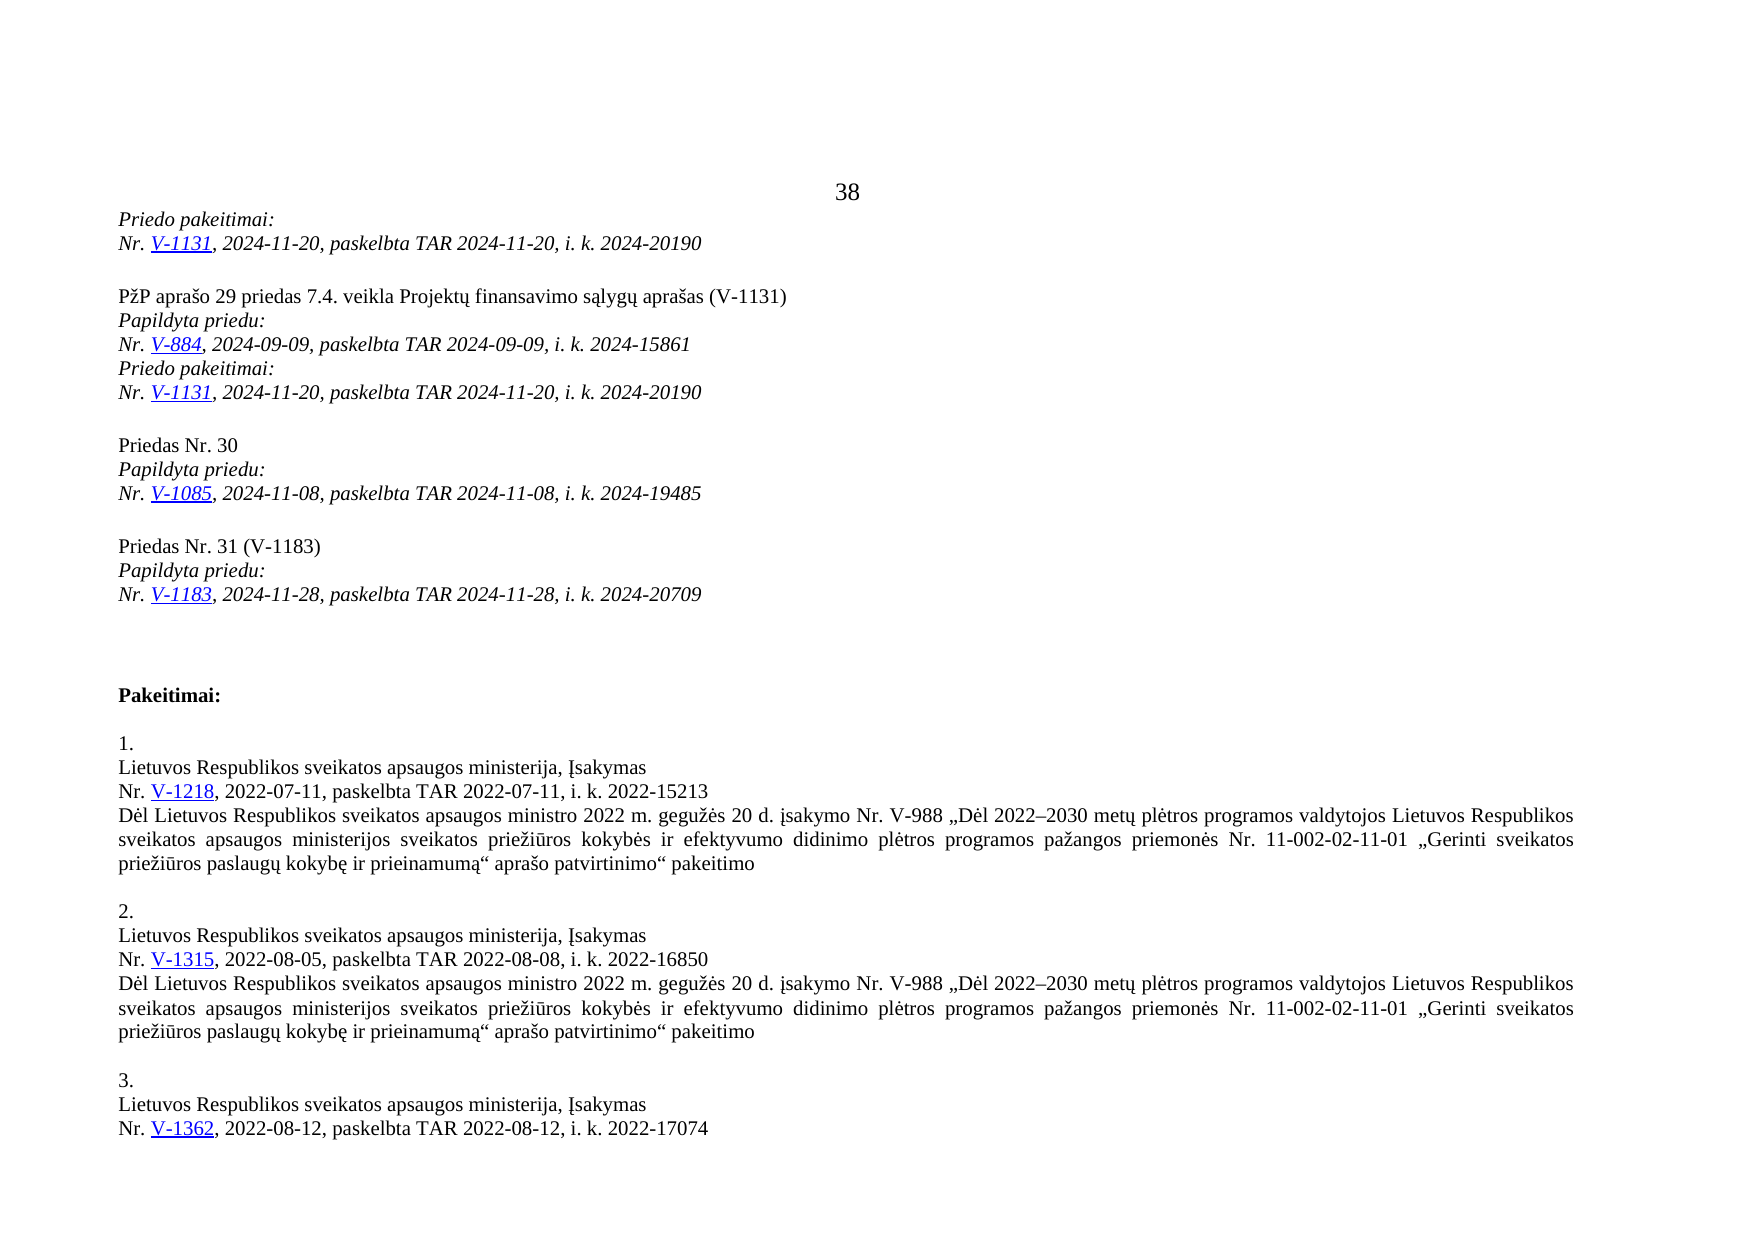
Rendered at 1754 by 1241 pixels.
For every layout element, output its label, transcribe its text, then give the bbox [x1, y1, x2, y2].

text Nr. V-1131, 2024-11-20, paskelbta TAR 2024-11-20, i. k. 2024-20190 [118, 380, 1577, 404]
text Nr. V-1315, 2022-08-05, paskelbta TAR 2022-08-08, i. k. 2022-16850 [118, 947, 1577, 971]
text Nr. V-1183, 2024-11-28, paskelbta TAR 2024-11-28, i. k. 2024-20709 [118, 582, 1577, 606]
text Papildyta priedu: [118, 308, 1577, 332]
text Lietuvos Respublikos sveikatos apsaugos ministerija, Įsakymas [118, 755, 1577, 779]
text Priedo pakeitimai: [118, 356, 1577, 380]
text Nr. V-1131, 2024-11-20, paskelbta TAR 2024-11-20, i. k. 2024-20190 [118, 231, 1577, 255]
text Pakeitimai: [118, 683, 1577, 707]
text 3. [118, 1068, 1577, 1092]
text 1. [118, 731, 1577, 755]
text PžP aprašo 29 priedas 7.4. veikla Projektų finansavimo sąlygų aprašas (V-1131) [118, 283, 1577, 308]
text Priedas Nr. 30 [118, 433, 1577, 457]
text Priedo pakeitimai: [118, 207, 1577, 231]
text Lietuvos Respublikos sveikatos apsaugos ministerija, Įsakymas [118, 1092, 1577, 1116]
text Nr. V-1085, 2024-11-08, paskelbta TAR 2024-11-08, i. k. 2024-19485 [118, 481, 1577, 505]
text Priedas Nr. 31 (V-1183) [118, 533, 1577, 558]
text Nr. V-1362, 2022-08-12, paskelbta TAR 2022-08-12, i. k. 2022-17074 [118, 1116, 1577, 1140]
text Papildyta priedu: [118, 558, 1577, 582]
text Nr. V-1218, 2022-07-11, paskelbta TAR 2022-07-11, i. k. 2022-15213 [118, 779, 1577, 803]
text Dėl Lietuvos Respublikos sveikatos apsaugos ministro 2022 m. gegužės 20 d. įsakymo Nr. V-988 „Dėl 2022–2030 metų plėtros programos valdytojos Lietuvos Respublikos sveikatos apsaugos ministerijos sveikatos priežiūros kokybės ir efektyvumo didinimo plėtros programos pažangos priemonės Nr. 11-002-02-11-01 „Gerinti sveikatos priežiūros paslaugų kokybę ir prieinamumą“ aprašo patvirtinimo“ pakeitimo [118, 803, 1577, 875]
text Dėl Lietuvos Respublikos sveikatos apsaugos ministro 2022 m. gegužės 20 d. įsakymo Nr. V-988 „Dėl 2022–2030 metų plėtros programos valdytojos Lietuvos Respublikos sveikatos apsaugos ministerijos sveikatos priežiūros kokybės ir efektyvumo didinimo plėtros programos pažangos priemonės Nr. 11-002-02-11-01 „Gerinti sveikatos priežiūros paslaugų kokybę ir prieinamumą“ aprašo patvirtinimo“ pakeitimo [118, 971, 1577, 1043]
text Papildyta priedu: [118, 457, 1577, 481]
text 2. [118, 899, 1577, 923]
text Lietuvos Respublikos sveikatos apsaugos ministerija, Įsakymas [118, 923, 1577, 947]
text Nr. V-884, 2024-09-09, paskelbta TAR 2024-09-09, i. k. 2024-15861 [118, 332, 1577, 356]
